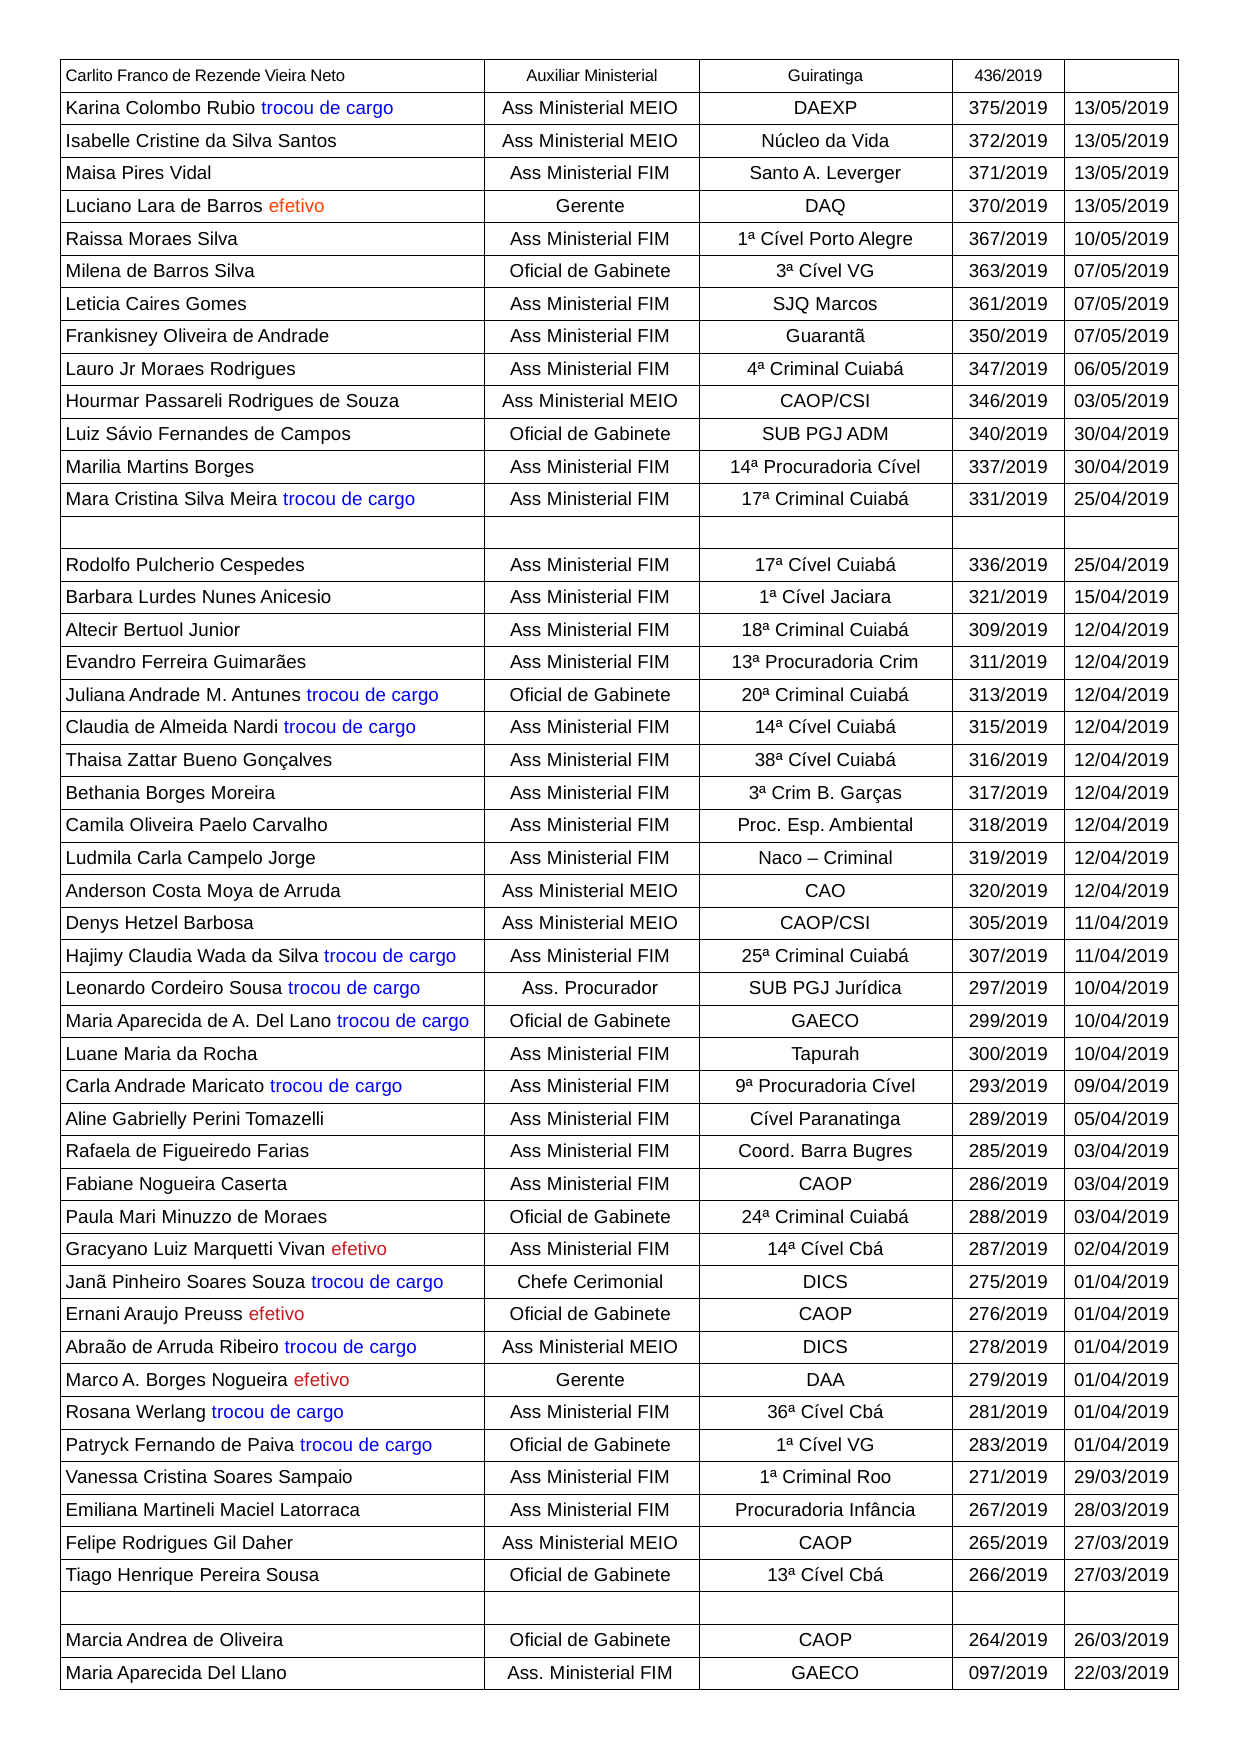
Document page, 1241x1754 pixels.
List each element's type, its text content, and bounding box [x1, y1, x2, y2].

table_cell Oficial de Gabinete [485, 1299, 699, 1331]
table_cell SUB PGJ Jurídica [700, 973, 952, 1004]
table_cell 11/04/2019 [1065, 908, 1178, 939]
table_cell 17ª Criminal Cuiabá [700, 484, 952, 516]
table_cell 10/04/2019 [1065, 1038, 1178, 1070]
table_cell 14ª Cível Cuiabá [700, 712, 952, 744]
table_cell 320/2019 [953, 875, 1064, 907]
table_cell 30/04/2019 [1065, 419, 1178, 450]
table_cell 340/2019 [953, 419, 1064, 450]
table_cell Raissa Moraes Silva [61, 223, 484, 255]
table_cell Barbara Lurdes Nunes Anicesio [61, 582, 484, 613]
table_cell 12/04/2019 [1065, 745, 1178, 776]
table_cell 319/2019 [953, 843, 1064, 874]
table_cell Emiliana Martineli Maciel Latorraca [61, 1495, 484, 1526]
table_cell 286/2019 [953, 1169, 1064, 1200]
table_cell Ass Ministerial FIM [485, 777, 699, 809]
table_cell Juliana Andrade M. Antunes trocou de cargo [61, 680, 484, 711]
table_cell 283/2019 [953, 1430, 1064, 1461]
table_cell CAOP [700, 1527, 952, 1559]
table_cell Ass Ministerial MEIO [485, 125, 699, 157]
table_cell 20ª Criminal Cuiabá [700, 680, 952, 711]
table_cell 13ª Procuradoria Crim [700, 647, 952, 678]
table_cell Santo A. Leverger [700, 158, 952, 189]
table_cell 371/2019 [953, 158, 1064, 189]
table_cell 293/2019 [953, 1071, 1064, 1102]
table_cell 03/04/2019 [1065, 1201, 1178, 1233]
table_cell DICS [700, 1266, 952, 1298]
table_cell 287/2019 [953, 1234, 1064, 1265]
table_cell Tapurah [700, 1038, 952, 1070]
table_cell Chefe Cerimonial [485, 1266, 699, 1298]
table_cell 265/2019 [953, 1527, 1064, 1559]
table_cell 29/03/2019 [1065, 1462, 1178, 1494]
table_cell 276/2019 [953, 1299, 1064, 1331]
table_cell Ass Ministerial FIM [485, 745, 699, 776]
table_cell [61, 1592, 484, 1624]
table_cell 01/04/2019 [1065, 1430, 1178, 1461]
table_cell 12/04/2019 [1065, 614, 1178, 646]
table_cell [700, 1592, 952, 1624]
table_cell Ass Ministerial FIM [485, 647, 699, 678]
table_cell 27/03/2019 [1065, 1560, 1178, 1591]
table_cell Rosana Werlang trocou de cargo [61, 1397, 484, 1428]
table_cell [1065, 517, 1178, 548]
table_cell Oficial de Gabinete [485, 1560, 699, 1591]
table_cell 313/2019 [953, 680, 1064, 711]
table_cell 38ª Cível Cuiabá [700, 745, 952, 776]
table_cell 13ª Cível Cbá [700, 1560, 952, 1591]
table_cell 10/04/2019 [1065, 973, 1178, 1004]
table_cell Bethania Borges Moreira [61, 777, 484, 809]
table_cell Ass Ministerial MEIO [485, 386, 699, 418]
table_cell 12/04/2019 [1065, 777, 1178, 809]
table_cell DAEXP [700, 93, 952, 124]
table_cell Ernani Araujo Preuss efetivo [61, 1299, 484, 1331]
table_cell Cível Paranatinga [700, 1104, 952, 1135]
table_cell 307/2019 [953, 940, 1064, 972]
table_cell 01/04/2019 [1065, 1364, 1178, 1396]
table_cell Aline Gabrielly Perini Tomazelli [61, 1104, 484, 1135]
table_cell Maisa Pires Vidal [61, 158, 484, 189]
table_cell Altecir Bertuol Junior [61, 614, 484, 646]
table_cell Vanessa Cristina Soares Sampaio [61, 1462, 484, 1494]
table_cell Fabiane Nogueira Caserta [61, 1169, 484, 1200]
table_cell Ludmila Carla Campelo Jorge [61, 843, 484, 874]
table_cell [953, 1592, 1064, 1624]
table_cell Ass Ministerial FIM [485, 321, 699, 352]
table_cell Claudia de Almeida Nardi trocou de cargo [61, 712, 484, 744]
table_cell Oficial de Gabinete [485, 1201, 699, 1233]
table_cell 01/04/2019 [1065, 1266, 1178, 1298]
table_cell 361/2019 [953, 288, 1064, 320]
table_cell 12/04/2019 [1065, 680, 1178, 711]
table_cell Ass Ministerial FIM [485, 940, 699, 972]
table_cell Maria Aparecida Del Llano [61, 1658, 484, 1689]
table_cell 13/05/2019 [1065, 125, 1178, 157]
table_header Guiratinga [700, 60, 952, 92]
table_cell 3ª Crim B. Garças [700, 777, 952, 809]
table_cell Guarantã [700, 321, 952, 352]
table_cell Ass Ministerial FIM [485, 582, 699, 613]
table_cell Anderson Costa Moya de Arruda [61, 875, 484, 907]
table_cell Luane Maria da Rocha [61, 1038, 484, 1070]
table_cell 264/2019 [953, 1625, 1064, 1657]
table_cell 01/04/2019 [1065, 1299, 1178, 1331]
table_cell 346/2019 [953, 386, 1064, 418]
table_cell 36ª Cível Cbá [700, 1397, 952, 1428]
table_cell Ass Ministerial MEIO [485, 93, 699, 124]
table_cell [1065, 1592, 1178, 1624]
table_cell Mara Cristina Silva Meira trocou de cargo [61, 484, 484, 516]
table_cell Ass Ministerial FIM [485, 1169, 699, 1200]
table_cell 315/2019 [953, 712, 1064, 744]
table_cell Hourmar Passareli Rodrigues de Souza [61, 386, 484, 418]
table_cell 297/2019 [953, 973, 1064, 1004]
table_cell DAQ [700, 191, 952, 222]
table_cell 316/2019 [953, 745, 1064, 776]
table_cell Evandro Ferreira Guimarães [61, 647, 484, 678]
table_cell 13/05/2019 [1065, 191, 1178, 222]
table_cell 17ª Cível Cuiabá [700, 549, 952, 581]
table_cell Abraão de Arruda Ribeiro trocou de cargo [61, 1332, 484, 1363]
table_cell 25ª Criminal Cuiabá [700, 940, 952, 972]
table_cell Maria Aparecida de A. Del Lano trocou de cargo [61, 1006, 484, 1037]
table_cell 285/2019 [953, 1136, 1064, 1168]
table_cell 331/2019 [953, 484, 1064, 516]
table_cell 289/2019 [953, 1104, 1064, 1135]
table_cell 305/2019 [953, 908, 1064, 939]
table_cell Patryck Fernando de Paiva trocou de cargo [61, 1430, 484, 1461]
table_cell Ass Ministerial FIM [485, 223, 699, 255]
table_cell Oficial de Gabinete [485, 1006, 699, 1037]
table_cell 278/2019 [953, 1332, 1064, 1363]
table_cell 06/05/2019 [1065, 354, 1178, 385]
table_cell Marcia Andrea de Oliveira [61, 1625, 484, 1657]
table_cell Gracyano Luiz Marquetti Vivan efetivo [61, 1234, 484, 1265]
table_cell 10/04/2019 [1065, 1006, 1178, 1037]
table_cell 03/05/2019 [1065, 386, 1178, 418]
table_cell Coord. Barra Bugres [700, 1136, 952, 1168]
table_cell Carla Andrade Maricato trocou de cargo [61, 1071, 484, 1102]
table_cell Oficial de Gabinete [485, 1430, 699, 1461]
table_cell Leonardo Cordeiro Sousa trocou de cargo [61, 973, 484, 1004]
table_cell 22/03/2019 [1065, 1658, 1178, 1689]
table_cell 13/05/2019 [1065, 158, 1178, 189]
table_cell Ass Ministerial FIM [485, 158, 699, 189]
table_cell 350/2019 [953, 321, 1064, 352]
table_cell [485, 1592, 699, 1624]
table_cell 03/04/2019 [1065, 1136, 1178, 1168]
table_cell 363/2019 [953, 256, 1064, 287]
table_cell 25/04/2019 [1065, 549, 1178, 581]
table_cell CAOP/CSI [700, 908, 952, 939]
table_cell Oficial de Gabinete [485, 419, 699, 450]
table_cell Ass. Procurador [485, 973, 699, 1004]
table_cell Ass Ministerial MEIO [485, 1332, 699, 1363]
table_cell Oficial de Gabinete [485, 680, 699, 711]
table_cell Ass Ministerial FIM [485, 1234, 699, 1265]
table_cell Thaisa Zattar Bueno Gonçalves [61, 745, 484, 776]
table_cell 266/2019 [953, 1560, 1064, 1591]
table_cell Ass Ministerial FIM [485, 712, 699, 744]
table_header Auxiliar Ministerial [485, 60, 699, 92]
table_cell 15/04/2019 [1065, 582, 1178, 613]
table_cell Naco – Criminal [700, 843, 952, 874]
table_cell 317/2019 [953, 777, 1064, 809]
table_cell 03/04/2019 [1065, 1169, 1178, 1200]
table_cell 01/04/2019 [1065, 1397, 1178, 1428]
table_cell Ass Ministerial FIM [485, 549, 699, 581]
table_cell 321/2019 [953, 582, 1064, 613]
table_cell [953, 517, 1064, 548]
table_cell 279/2019 [953, 1364, 1064, 1396]
table_cell Ass Ministerial FIM [485, 451, 699, 483]
table_cell 14ª Procuradoria Cível [700, 451, 952, 483]
table_cell Oficial de Gabinete [485, 256, 699, 287]
table_cell 370/2019 [953, 191, 1064, 222]
table_cell 27/03/2019 [1065, 1527, 1178, 1559]
table_cell 311/2019 [953, 647, 1064, 678]
table_cell Leticia Caires Gomes [61, 288, 484, 320]
table_cell 07/05/2019 [1065, 288, 1178, 320]
table_cell Ass Ministerial FIM [485, 810, 699, 842]
table_cell Milena de Barros Silva [61, 256, 484, 287]
table_cell 05/04/2019 [1065, 1104, 1178, 1135]
table_cell Ass Ministerial FIM [485, 1104, 699, 1135]
table_cell 30/04/2019 [1065, 451, 1178, 483]
table_cell Proc. Esp. Ambiental [700, 810, 952, 842]
table_cell 26/03/2019 [1065, 1625, 1178, 1657]
table_cell CAOP/CSI [700, 386, 952, 418]
table_cell 281/2019 [953, 1397, 1064, 1428]
table_cell Ass Ministerial FIM [485, 843, 699, 874]
table_cell Oficial de Gabinete [485, 1625, 699, 1657]
table_cell DAA [700, 1364, 952, 1396]
table_cell 3ª Cível VG [700, 256, 952, 287]
table_cell 02/04/2019 [1065, 1234, 1178, 1265]
table_cell Ass Ministerial FIM [485, 1462, 699, 1494]
table_cell 12/04/2019 [1065, 712, 1178, 744]
table_cell Gerente [485, 191, 699, 222]
table_cell [61, 517, 484, 548]
table_cell 12/04/2019 [1065, 810, 1178, 842]
table_cell 28/03/2019 [1065, 1495, 1178, 1526]
table_cell 1ª Cível Jaciara [700, 582, 952, 613]
table_cell Ass Ministerial FIM [485, 1397, 699, 1428]
table_cell Ass Ministerial FIM [485, 484, 699, 516]
table_cell Felipe Rodrigues Gil Daher [61, 1527, 484, 1559]
table_cell Karina Colombo Rubio trocou de cargo [61, 93, 484, 124]
table_cell Luciano Lara de Barros efetivo [61, 191, 484, 222]
table_cell Tiago Henrique Pereira Sousa [61, 1560, 484, 1591]
table_cell 07/05/2019 [1065, 256, 1178, 287]
table_cell 1ª Cível Porto Alegre [700, 223, 952, 255]
table_cell 10/05/2019 [1065, 223, 1178, 255]
table_cell 18ª Criminal Cuiabá [700, 614, 952, 646]
table_cell Ass Ministerial FIM [485, 288, 699, 320]
table_cell DICS [700, 1332, 952, 1363]
table_cell 288/2019 [953, 1201, 1064, 1233]
table_cell 1ª Criminal Roo [700, 1462, 952, 1494]
table_cell 14ª Cível Cbá [700, 1234, 952, 1265]
table_cell 375/2019 [953, 93, 1064, 124]
table_cell 13/05/2019 [1065, 93, 1178, 124]
table_cell Luiz Sávio Fernandes de Campos [61, 419, 484, 450]
table_cell Ass Ministerial FIM [485, 1136, 699, 1168]
table_cell GAECO [700, 1006, 952, 1037]
table_header 436/2019 [953, 60, 1064, 92]
table_cell Gerente [485, 1364, 699, 1396]
table_header [1065, 60, 1178, 92]
table_cell 11/04/2019 [1065, 940, 1178, 972]
table_cell Ass Ministerial MEIO [485, 875, 699, 907]
table_cell Rafaela de Figueiredo Farias [61, 1136, 484, 1168]
table_cell 271/2019 [953, 1462, 1064, 1494]
table_cell 372/2019 [953, 125, 1064, 157]
table_cell Lauro Jr Moraes Rodrigues [61, 354, 484, 385]
table_cell 299/2019 [953, 1006, 1064, 1037]
table_cell 24ª Criminal Cuiabá [700, 1201, 952, 1233]
table_cell Ass. Ministerial FIM [485, 1658, 699, 1689]
table_cell 9ª Procuradoria Cível [700, 1071, 952, 1102]
table_cell Janã Pinheiro Soares Souza trocou de cargo [61, 1266, 484, 1298]
table_cell [485, 517, 699, 548]
table_cell 25/04/2019 [1065, 484, 1178, 516]
table_cell 300/2019 [953, 1038, 1064, 1070]
table_cell Rodolfo Pulcherio Cespedes [61, 549, 484, 581]
table_cell CAOP [700, 1625, 952, 1657]
table_cell CAOP [700, 1169, 952, 1200]
table_header Carlito Franco de Rezende Vieira Neto [61, 60, 484, 92]
table_cell Hajimy Claudia Wada da Silva trocou de cargo [61, 940, 484, 972]
table_cell 09/04/2019 [1065, 1071, 1178, 1102]
table_cell 4ª Criminal Cuiabá [700, 354, 952, 385]
table_cell Isabelle Cristine da Silva Santos [61, 125, 484, 157]
table_cell Ass Ministerial FIM [485, 1495, 699, 1526]
table_cell 097/2019 [953, 1658, 1064, 1689]
table_cell 309/2019 [953, 614, 1064, 646]
table_cell Marilia Martins Borges [61, 451, 484, 483]
table_cell SUB PGJ ADM [700, 419, 952, 450]
table_cell Camila Oliveira Paelo Carvalho [61, 810, 484, 842]
table_cell Paula Mari Minuzzo de Moraes [61, 1201, 484, 1233]
table_cell Núcleo da Vida [700, 125, 952, 157]
table_cell 336/2019 [953, 549, 1064, 581]
table_cell 12/04/2019 [1065, 875, 1178, 907]
table_cell Ass Ministerial MEIO [485, 1527, 699, 1559]
table_cell 1ª Cível VG [700, 1430, 952, 1461]
table_cell Ass Ministerial FIM [485, 614, 699, 646]
table_cell 275/2019 [953, 1266, 1064, 1298]
table_cell Ass Ministerial FIM [485, 354, 699, 385]
table_cell GAECO [700, 1658, 952, 1689]
table_cell [700, 517, 952, 548]
table_cell Marco A. Borges Nogueira efetivo [61, 1364, 484, 1396]
table_cell SJQ Marcos [700, 288, 952, 320]
table_cell 267/2019 [953, 1495, 1064, 1526]
table_cell Ass Ministerial FIM [485, 1071, 699, 1102]
table_cell 12/04/2019 [1065, 647, 1178, 678]
table_cell Frankisney Oliveira de Andrade [61, 321, 484, 352]
table_cell CAO [700, 875, 952, 907]
table_cell 347/2019 [953, 354, 1064, 385]
table_cell 318/2019 [953, 810, 1064, 842]
table_cell 07/05/2019 [1065, 321, 1178, 352]
table_cell 367/2019 [953, 223, 1064, 255]
table_cell CAOP [700, 1299, 952, 1331]
table_cell Denys Hetzel Barbosa [61, 908, 484, 939]
table_cell Ass Ministerial MEIO [485, 908, 699, 939]
table_cell 01/04/2019 [1065, 1332, 1178, 1363]
table_cell 337/2019 [953, 451, 1064, 483]
table_cell Ass Ministerial FIM [485, 1038, 699, 1070]
table_cell Procuradoria Infância [700, 1495, 952, 1526]
table_cell 12/04/2019 [1065, 843, 1178, 874]
